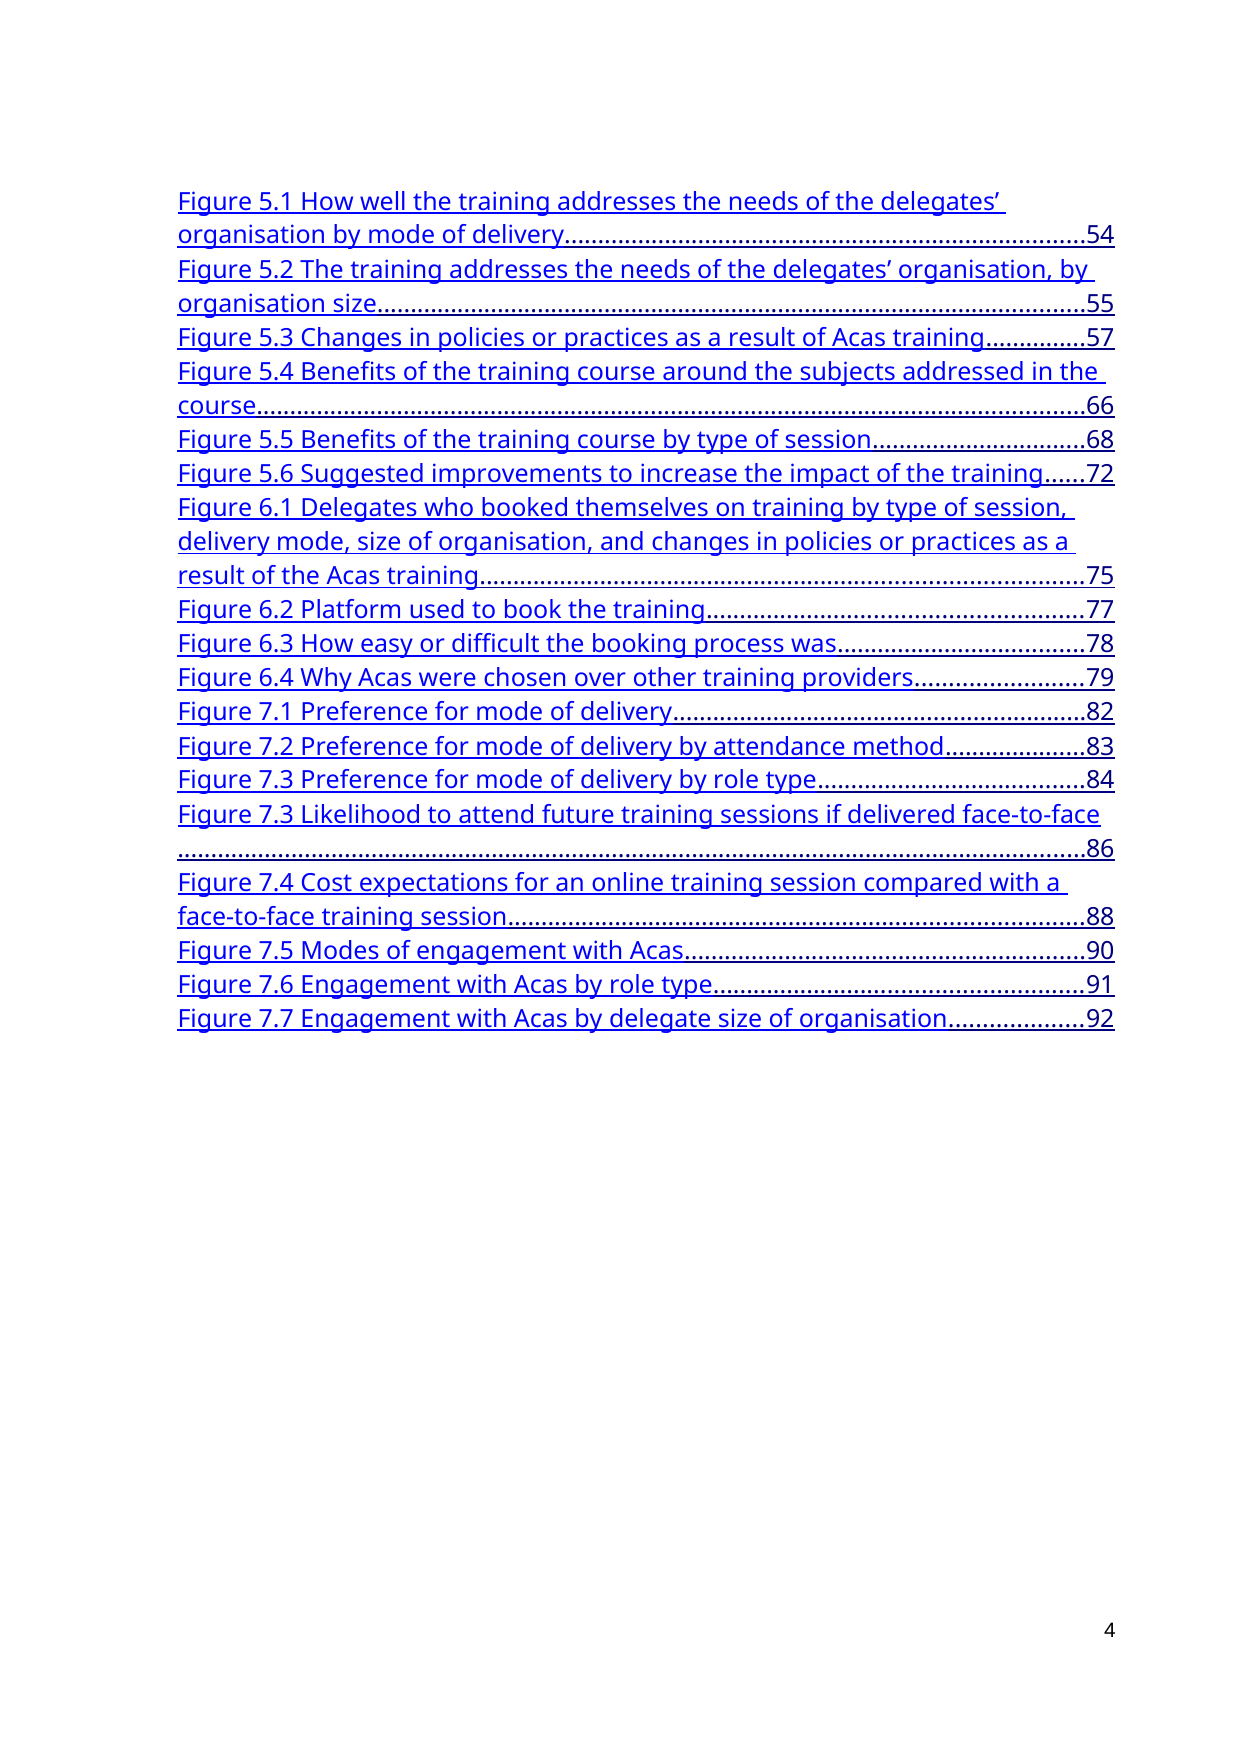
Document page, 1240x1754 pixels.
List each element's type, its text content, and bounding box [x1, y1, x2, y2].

text Figure 6.2 Platform used to book the training 77 [177, 592, 1115, 621]
text Figure 5.1 How well the training addresses the needs of the delegates’ organisation by mode of delivery 54 [177, 183, 1115, 246]
text [177, 452, 1115, 456]
text Figure 5.4 Benefits of the training course around the subjects addressed in the course 66 [177, 353, 1115, 416]
text Figure 7.5 Modes of engagement with Acas 90 [177, 932, 1115, 961]
text Figure 7.3 Likelihood to attend future training sessions if delivered face-to-face 86 [177, 796, 1115, 859]
text Figure 5.2 The training addresses the needs of the delegates’ organisation, by organisation size 55 [177, 251, 1115, 314]
text Figure 5.5 Benefits of the training course by type of session 68 [177, 422, 1115, 450]
text Figure 5.6 Suggested improvements to increase the impact of the training 72 [177, 456, 1115, 484]
text [177, 963, 1115, 967]
text [177, 486, 1115, 490]
text Figure 7.3 Preference for mode of delivery by role type 84 [177, 762, 1115, 791]
text Figure 6.3 How easy or difficult the booking process was 78 [177, 626, 1115, 655]
text Figure 6.4 Why Acas were chosen over other training providers 79 [177, 660, 1115, 689]
text [177, 997, 1115, 1001]
text Figure 5.3 Changes in policies or practices as a result of Acas training 57 [177, 319, 1115, 348]
text Figure 7.7 Engagement with Acas by delegate size of organisation 92 [177, 1001, 1115, 1029]
text Figure 7.1 Preference for mode of delivery 82 [177, 694, 1115, 723]
text [177, 1031, 1115, 1035]
text [177, 418, 1115, 422]
text Figure 7.2 Preference for mode of delivery by attendance method 83 [177, 728, 1115, 757]
text Figure 6.1 Delegates who booked themselves on training by type of session, delivery mode, size of organisation, and changes in policies or practices as a result of the Acas training 75 [177, 490, 1115, 587]
text Figure 7.4 Cost expectations for an online training session compared with a face-to-face training session 88 [177, 864, 1115, 927]
text [177, 588, 1115, 592]
text Figure 7.6 Engagement with Acas by role type 91 [177, 967, 1115, 995]
